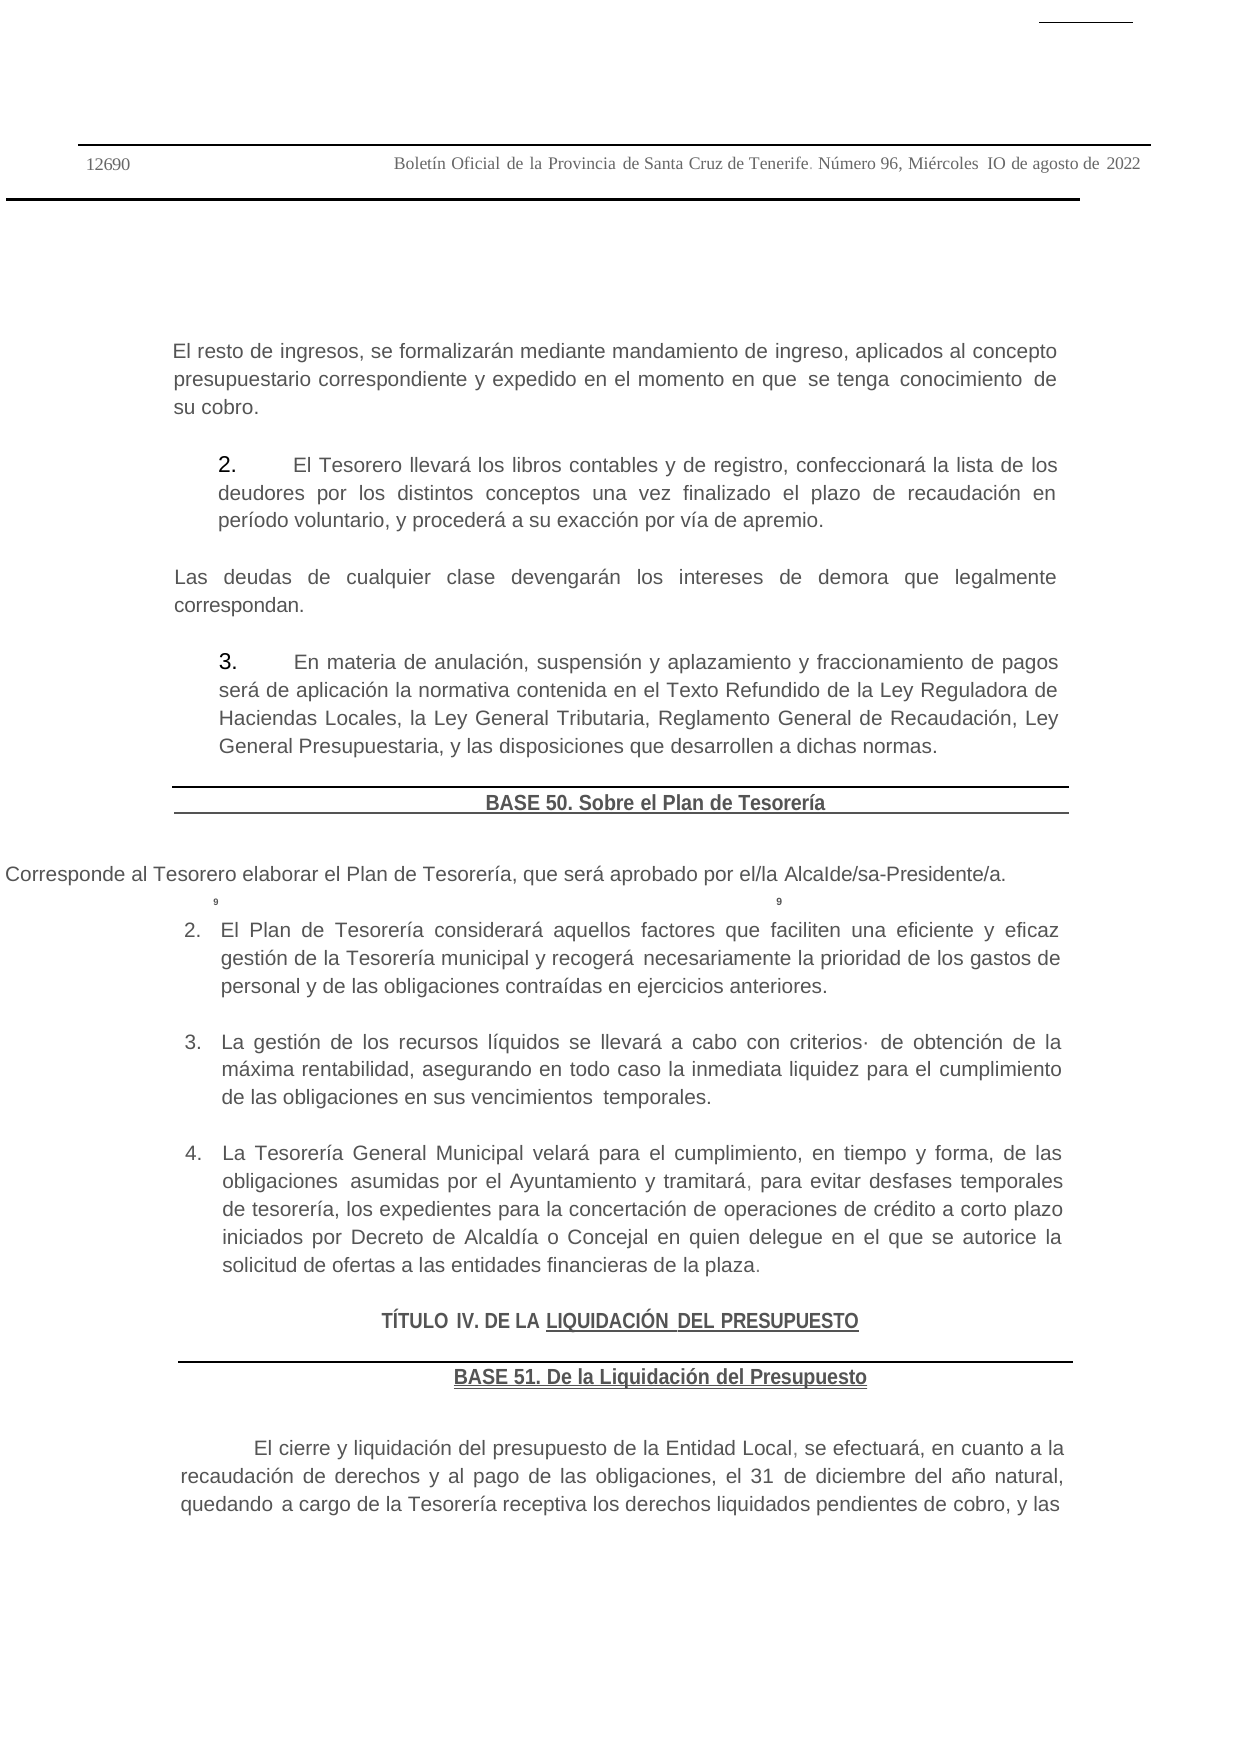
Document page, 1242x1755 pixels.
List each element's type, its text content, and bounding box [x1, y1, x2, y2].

list La Tesorería General Municipal velará para el cumplimiento, en tiempo y forma, de las obligaciones asumidas por el Ayuntamiento y tramitará, para evitar desfases temporales de tesorería, los expedientes para la concertación de operaciones de crédito a corto plazo iniciados por Decreto de Alcaldía o Concejal en quien delegue en el que se autorice la solicitud de ofertas a las entidades financieras de la plaza. [185, 1141, 1063, 1277]
text El resto de ingresos, se formalizarán mediante mandamiento de ingreso, aplicados al concepto presupuestario correspondiente y expedido en el momento en que se tenga conocimiento de su cobro. [172, 339, 1057, 419]
text El cierre y liquidación del presupuesto de la Entidad Local, se efectuará, en cuanto a la recaudación de derechos y al pago de las obligaciones, el 31 de diciembre del año natural, quedando a cargo de la Tesorería receptiva los derechos liquidados pendientes de cobro, y las [180, 1436, 1064, 1516]
list El Plan de Tesorería considerará aquellos factores que faciliten una eficiente y eficaz gestión de la Tesorería municipal y recogerá necesariamente la prioridad de los gastos de personal y de las obligaciones contraídas en ejercicios anteriores. [184, 918, 1061, 998]
text 9 9 [213, 895, 1229, 907]
list En materia de anulación, suspensión y aplazamiento y fraccionamiento de pagos será de aplicación la normativa contenida en el Texto Refundido de la Ley Reguladora de Haciendas Locales, la Ley General Tributaria, Reglamento General de Recaudación, Ley General Presupuestaria, y las disposiciones que desarrollen a dichas normas. [219, 648, 1059, 758]
list La gestión de los recursos líquidos se llevará a cabo con criterios· de obtención de la máxima rentabilidad, asegurando en todo caso la inmediata liquidez para el cumplimiento de las obligaciones en sus vencimientos temporales. [184, 1030, 1062, 1109]
subtitle BASE 50. Sobre el Plan de Tesorería [174, 790, 1229, 815]
subtitle TÍTULO IV. DE LA LIQUIDACIÓN DEL PRESUPUESTO [11, 1308, 1229, 1333]
subtitle BASE 51. De la Liquidación del Presupuesto [453, 1364, 1229, 1389]
list El Tesorero llevará los libros contables y de registro, confeccionará la lista de los deudores por los distintos conceptos una vez finalizado el plazo de recaudación en período voluntario, y procederá a su exacción por vía de apremio. [218, 451, 1058, 532]
text Las deudas de cualquier clase devengarán los intereses de demora que legalmente correspondan. [174, 565, 1058, 616]
list Corresponde al Tesorero elaborar el Plan de Tesorería, que será aprobado por el/la AlcaIde/sa-Presidente/a. [0, 862, 1060, 886]
